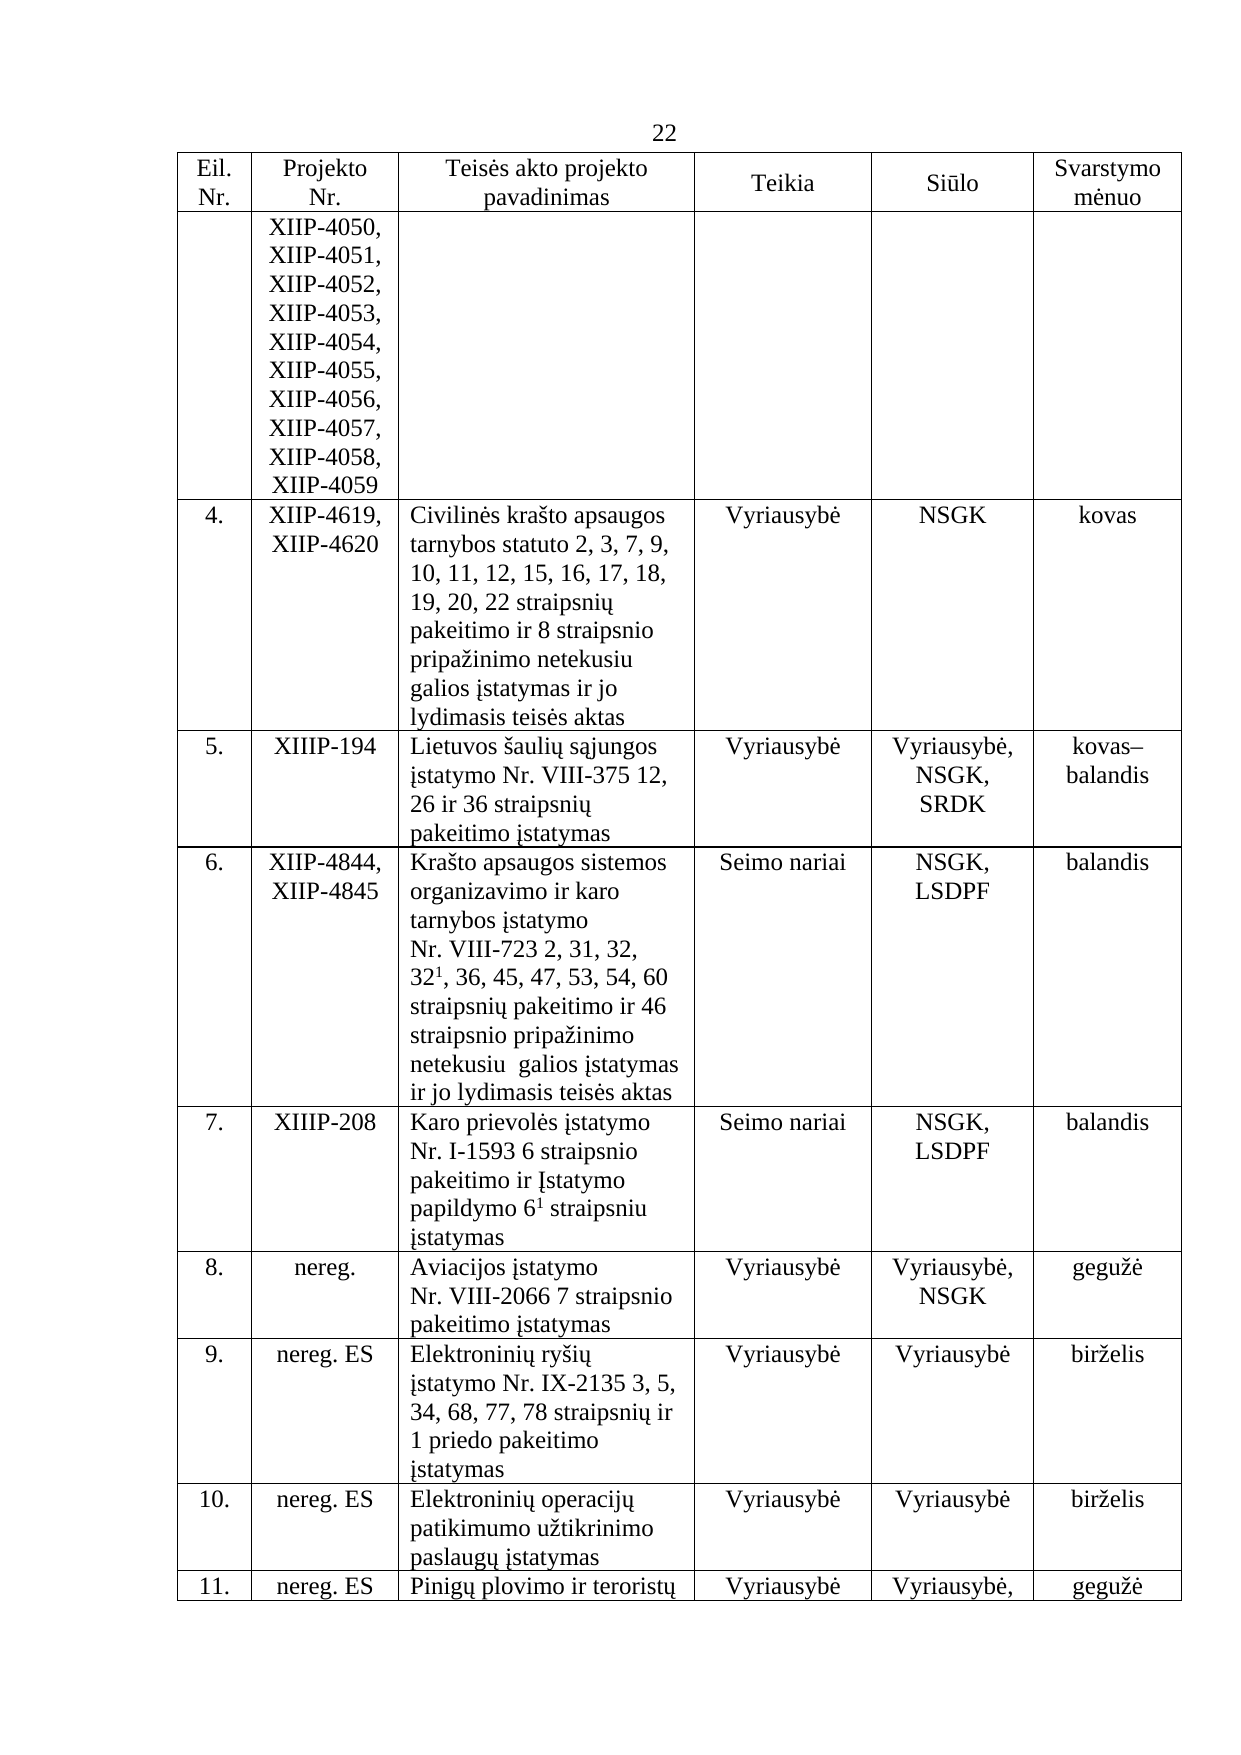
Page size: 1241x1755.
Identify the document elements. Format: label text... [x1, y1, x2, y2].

table_cell 10. [178, 1484, 251, 1570]
table_cell [178, 212, 251, 499]
table_cell XIIIP-208 [252, 1107, 398, 1251]
table_cell [399, 212, 694, 499]
table_cell NSGK, LSDPF [872, 1107, 1033, 1251]
table_cell nereg. [252, 1252, 398, 1338]
table_cell Vyriausybė [695, 1571, 871, 1600]
table_cell [695, 212, 871, 499]
table_cell Vyriausybė [695, 1484, 871, 1570]
table_cell Elektroninių operacijų patikimumo užtikrinimo paslaugų įstatymas [399, 1484, 694, 1570]
table_cell balandis [1034, 1107, 1181, 1251]
table_cell Pinigų plovimo ir teroristų [399, 1571, 694, 1600]
table_cell [872, 212, 1033, 499]
table_cell nereg. ES [252, 1339, 398, 1483]
table_cell 9. [178, 1339, 251, 1483]
table_cell Vyriausybė [695, 1339, 871, 1483]
table_header Projekto Nr. [252, 153, 398, 211]
table_cell XIIP-4619, XIIP-4620 [252, 500, 398, 730]
table_cell Seimo nariai [695, 848, 871, 1106]
table_cell Civilinės krašto apsaugos tarnybos statuto 2, 3, 7, 9, 10, 11, 12, 15, 16, 17, 18, 19, 20, 22 straipsnių pakeitimo ir 8 straipsnio pripažinimo netekusiu galios įstatymas ir jo lydimasis teisės aktas [399, 500, 694, 730]
table_header Svarstymo mėnuo [1034, 153, 1181, 211]
table_cell 6. [178, 848, 251, 1106]
table_header Teisės akto projekto pavadinimas [399, 153, 694, 211]
table_cell Krašto apsaugos sistemos organizavimo ir karo tarnybos įstatymo Nr. VIII-723 2, 31, 32, 321, 36, 45, 47, 53, 54, 60 straipsnių pakeitimo ir 46 straipsnio pripažinimo netekusiu galios įstatymas ir jo lydimasis teisės aktas [399, 848, 694, 1106]
table_cell Vyriausybė [872, 1484, 1033, 1570]
table_cell NSGK [872, 500, 1033, 730]
table_cell Karo prievolės įstatymo Nr. I-1593 6 straipsnio pakeitimo ir Įstatymo papildymo 61 straipsniu įstatymas [399, 1107, 694, 1251]
table_cell [1034, 212, 1181, 499]
table_cell XIIP-4844, XIIP-4845 [252, 848, 398, 1106]
table_cell gegužė [1034, 1252, 1181, 1338]
table_cell nereg. ES [252, 1571, 398, 1600]
table_cell Aviacijos įstatymo Nr. VIII-2066 7 straipsnio pakeitimo įstatymas [399, 1252, 694, 1338]
table_cell Vyriausybė, NSGK, SRDK [872, 731, 1033, 846]
table_cell 5. [178, 731, 251, 846]
table_cell XIIP-4050, XIIP-4051, XIIP-4052, XIIP-4053, XIIP-4054, XIIP-4055, XIIP-4056, XIIP-4057, XIIP-4058, XIIP-4059 [252, 212, 398, 499]
table_cell Lietuvos šaulių sąjungos įstatymo Nr. VIII-375 12, 26 ir 36 straipsnių pakeitimo įstatymas [399, 731, 694, 846]
table_cell birželis [1034, 1339, 1181, 1483]
table_cell 4. [178, 500, 251, 730]
table_header Teikia [695, 153, 871, 211]
table_cell kovas [1034, 500, 1181, 730]
table_cell 7. [178, 1107, 251, 1251]
table_cell 11. [178, 1571, 251, 1600]
table_header Siūlo [872, 153, 1033, 211]
table_cell nereg. ES [252, 1484, 398, 1570]
table_cell birželis [1034, 1484, 1181, 1570]
table_cell Vyriausybė, NSGK [872, 1252, 1033, 1338]
table_cell 8. [178, 1252, 251, 1338]
table_cell Vyriausybė [695, 500, 871, 730]
table_cell Elektroninių ryšių įstatymo Nr. IX-2135 3, 5, 34, 68, 77, 78 straipsnių ir 1 priedo pakeitimo įstatymas [399, 1339, 694, 1483]
table_header Eil. Nr. [178, 153, 251, 211]
table_cell kovas– balandis [1034, 731, 1181, 846]
table_cell balandis [1034, 848, 1181, 1106]
table_cell Seimo nariai [695, 1107, 871, 1251]
table_cell Vyriausybė, [872, 1571, 1033, 1600]
table_cell Vyriausybė [872, 1339, 1033, 1483]
table_cell Vyriausybė [695, 731, 871, 846]
table_cell gegužė [1034, 1571, 1181, 1600]
table_cell Vyriausybė [695, 1252, 871, 1338]
table_cell NSGK, LSDPF [872, 848, 1033, 1106]
table_cell XIIIP-194 [252, 731, 398, 846]
